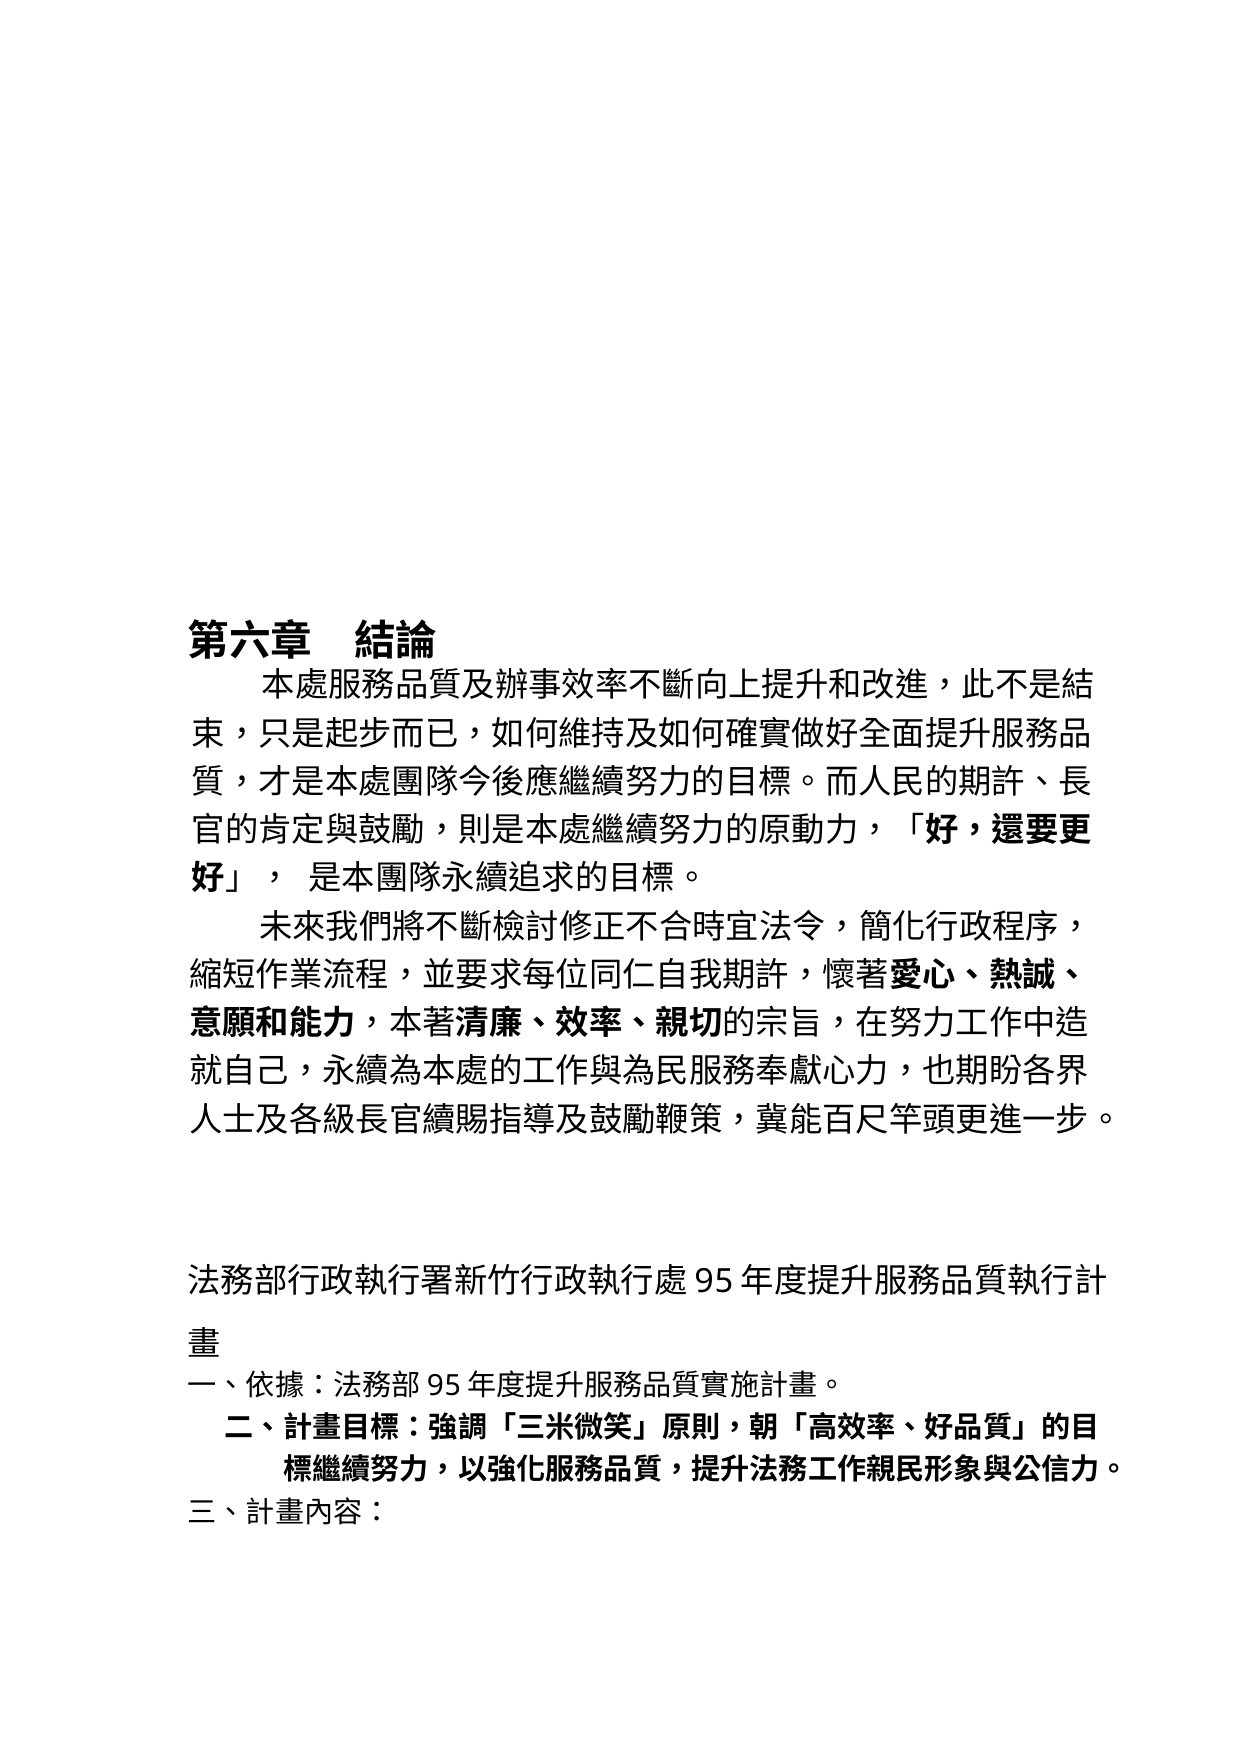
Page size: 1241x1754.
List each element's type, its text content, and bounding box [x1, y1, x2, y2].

text 三、計畫內容： [187, 1488, 1122, 1531]
text 第六章 結論 [187, 596, 1122, 658]
text 未來我們將不斷檢討修正不合時宜法令，簡化行政程序，縮短作業流程，並要求每位同仁自我期許，懷著愛心、熱誠、意願和能力，本著清廉、效率、親切的宗旨，在努力工作中造就自己，永續為本處的工作與為民服務奉獻心力，也期盼各界人士及各級長官續賜指導及鼓勵鞭策，冀能百尺竿頭更進一步。 [189, 899, 1122, 1174]
text 二、計畫目標：強調「三米微笑」原則，朝「高效率、好品質」的目標繼續努力，以強化服務品質，提升法務工作親民形象與公信力。 [224, 1404, 1122, 1488]
text 本處服務品質及辦事效率不斷向上提升和改進，此不是結束，只是起步而已，如何維持及如何確實做好全面提升服務品質，才是本處團隊今後應繼續努力的目標。而人民的期許、長官的肯定與鼓勵，則是本處繼續努力的原動力，「好，還要更好」， 是本團隊永續追求的目標。 [191, 658, 1122, 899]
text 法務部行政執行署新竹行政執行處95年度提升服務品質執行計畫 [187, 1236, 1122, 1361]
text 一、依據：法務部95年度提升服務品質實施計畫。 [187, 1361, 1122, 1404]
